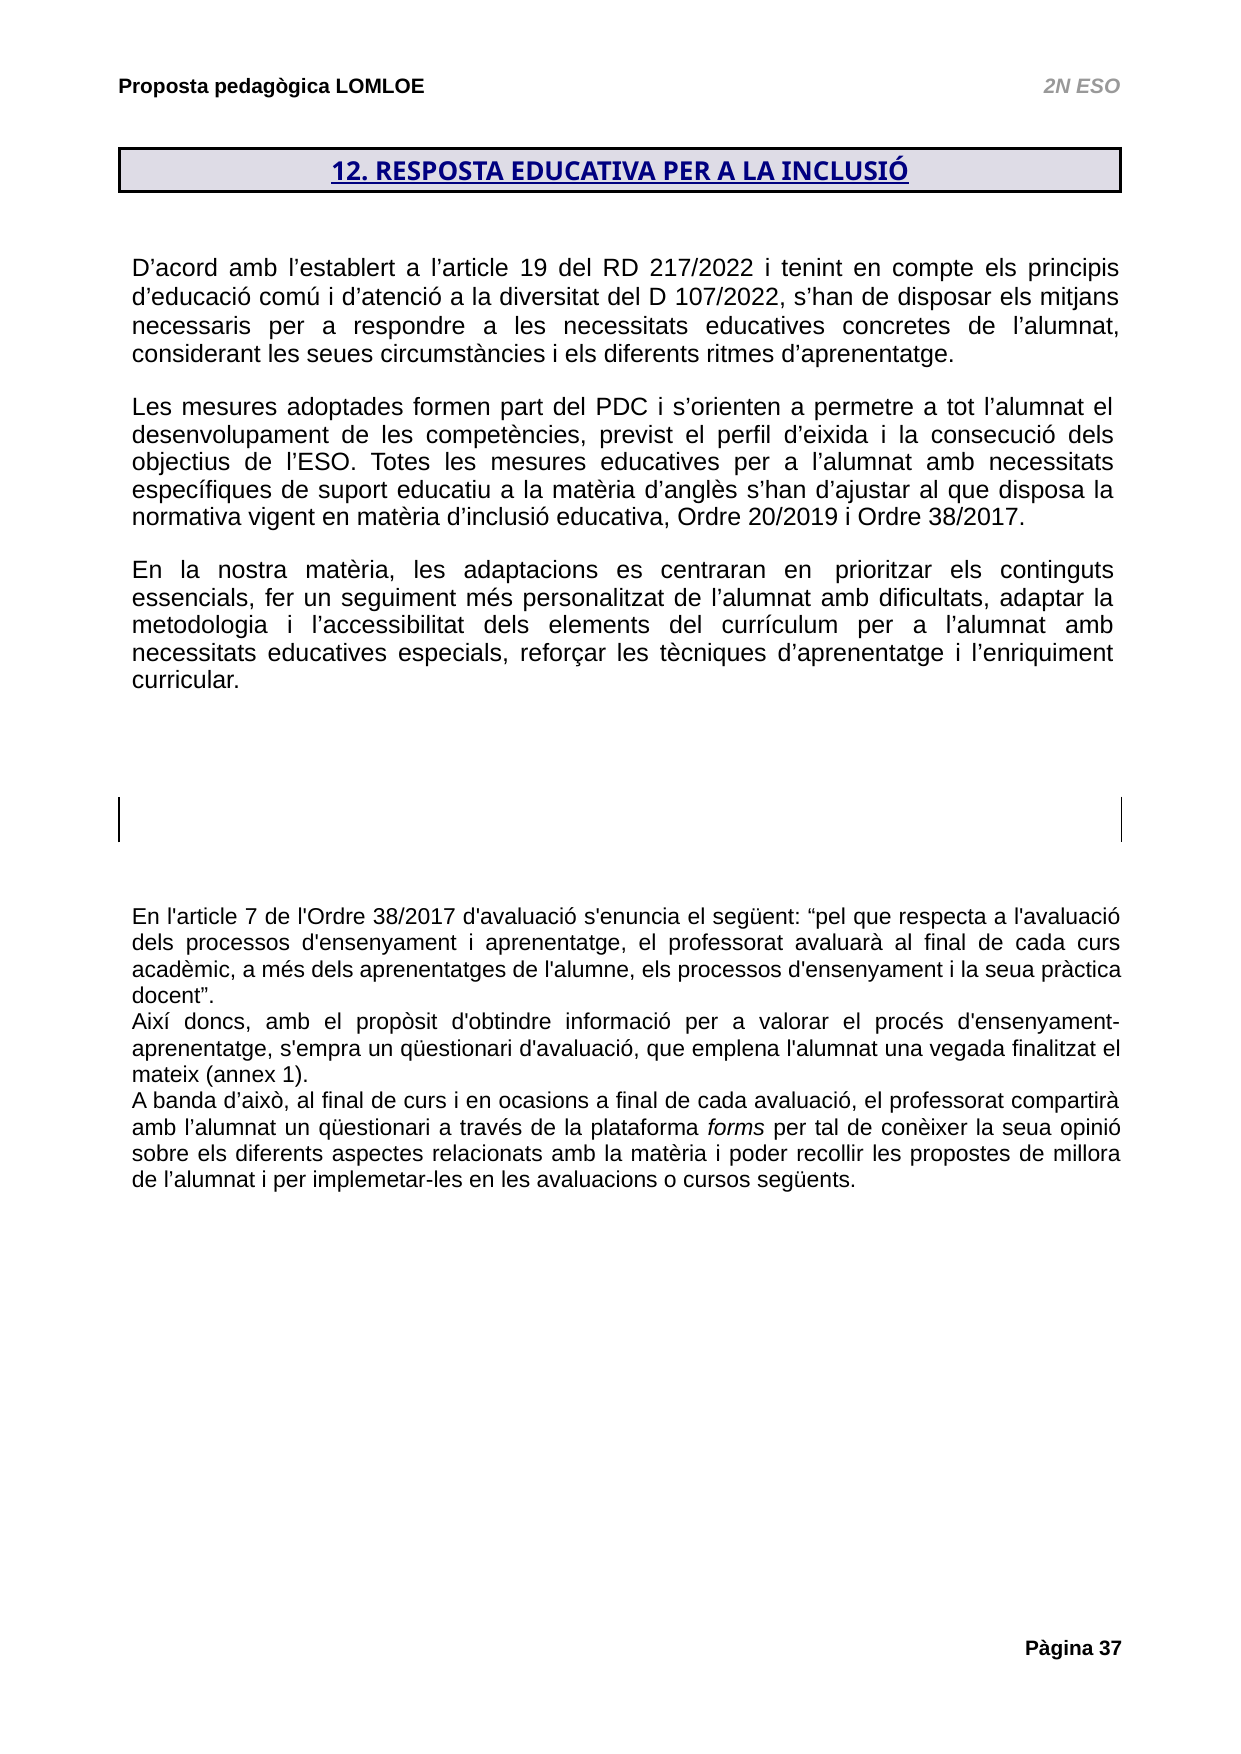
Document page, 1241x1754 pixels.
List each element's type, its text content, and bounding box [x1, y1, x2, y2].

text 12. RESPOSTA EDUCATIVA PER A LA INCLUSIÓ [121, 150, 1119, 190]
text D’acord amb l’establert a l’article 19 del RD 217/2022 i tenint en compte els principis d’educació comú i d’atenció a la diversitat del D 107/2022, s’han de disposar els mitjans necessaris per a respondre a les necessitats educatives concretes de l’alumnat, considerant les seues circumstàncies i els diferents ritmes d’aprenentatge. [132, 253, 1121, 368]
text En l'article 7 de l'Ordre 38/2017 d'avaluació s'enuncia el següent: “pel que respecta a l'avaluació dels processos d'ensenyament i aprenentatge, el professorat avaluarà al final de cada curs acadèmic, a més dels aprenentatges de l'alumne, els processos d'ensenyament i la seua pràctica docent”. [132, 903, 1121, 1008]
text En la nostra matèria, les adaptacions es centraran en prioritzar els continguts essencials, fer un seguiment més personalitzat de l’alumnat amb dificultats, adaptar la metodologia i l’accessibilitat dels elements del currículum per a l’alumnat amb necessitats educatives especials, reforçar les tècniques d’aprenentatge i l’enriquiment curricular. [132, 557, 1115, 694]
text A banda d’això, al final de curs i en ocasions a final de cada avaluació, el professorat compartirà amb l’alumnat un qüestionari a través de la plataforma forms per tal de conèixer la seua opinió sobre els diferents aspectes relacionats amb la matèria i poder recollir les propostes de millora de l’alumnat i per implemetar-les en les avaluacions o cursos següents. [132, 1087, 1121, 1193]
text Les mesures adoptades formen part del PDC i s’orienten a permetre a tot l’alumnat el desenvolupament de les competències, previst el perfil d’eixida i la consecució dels objectius de l’ESO. Totes les mesures educatives per a l’alumnat amb necessitats específiques de suport educatiu a la matèria d’anglès s’han d’ajustar al que disposa la normativa vigent en matèria d’inclusió educativa, Ordre 20/2019 i Ordre 38/2017. [132, 394, 1115, 531]
text Així doncs, amb el propòsit d'obtindre informació per a valorar el procés d'ensenyament-aprenentatge, s'empra un qüestionari d'avaluació, que emplena l'alumnat una vegada finalitzat el mateix (annex 1). [132, 1008, 1121, 1087]
